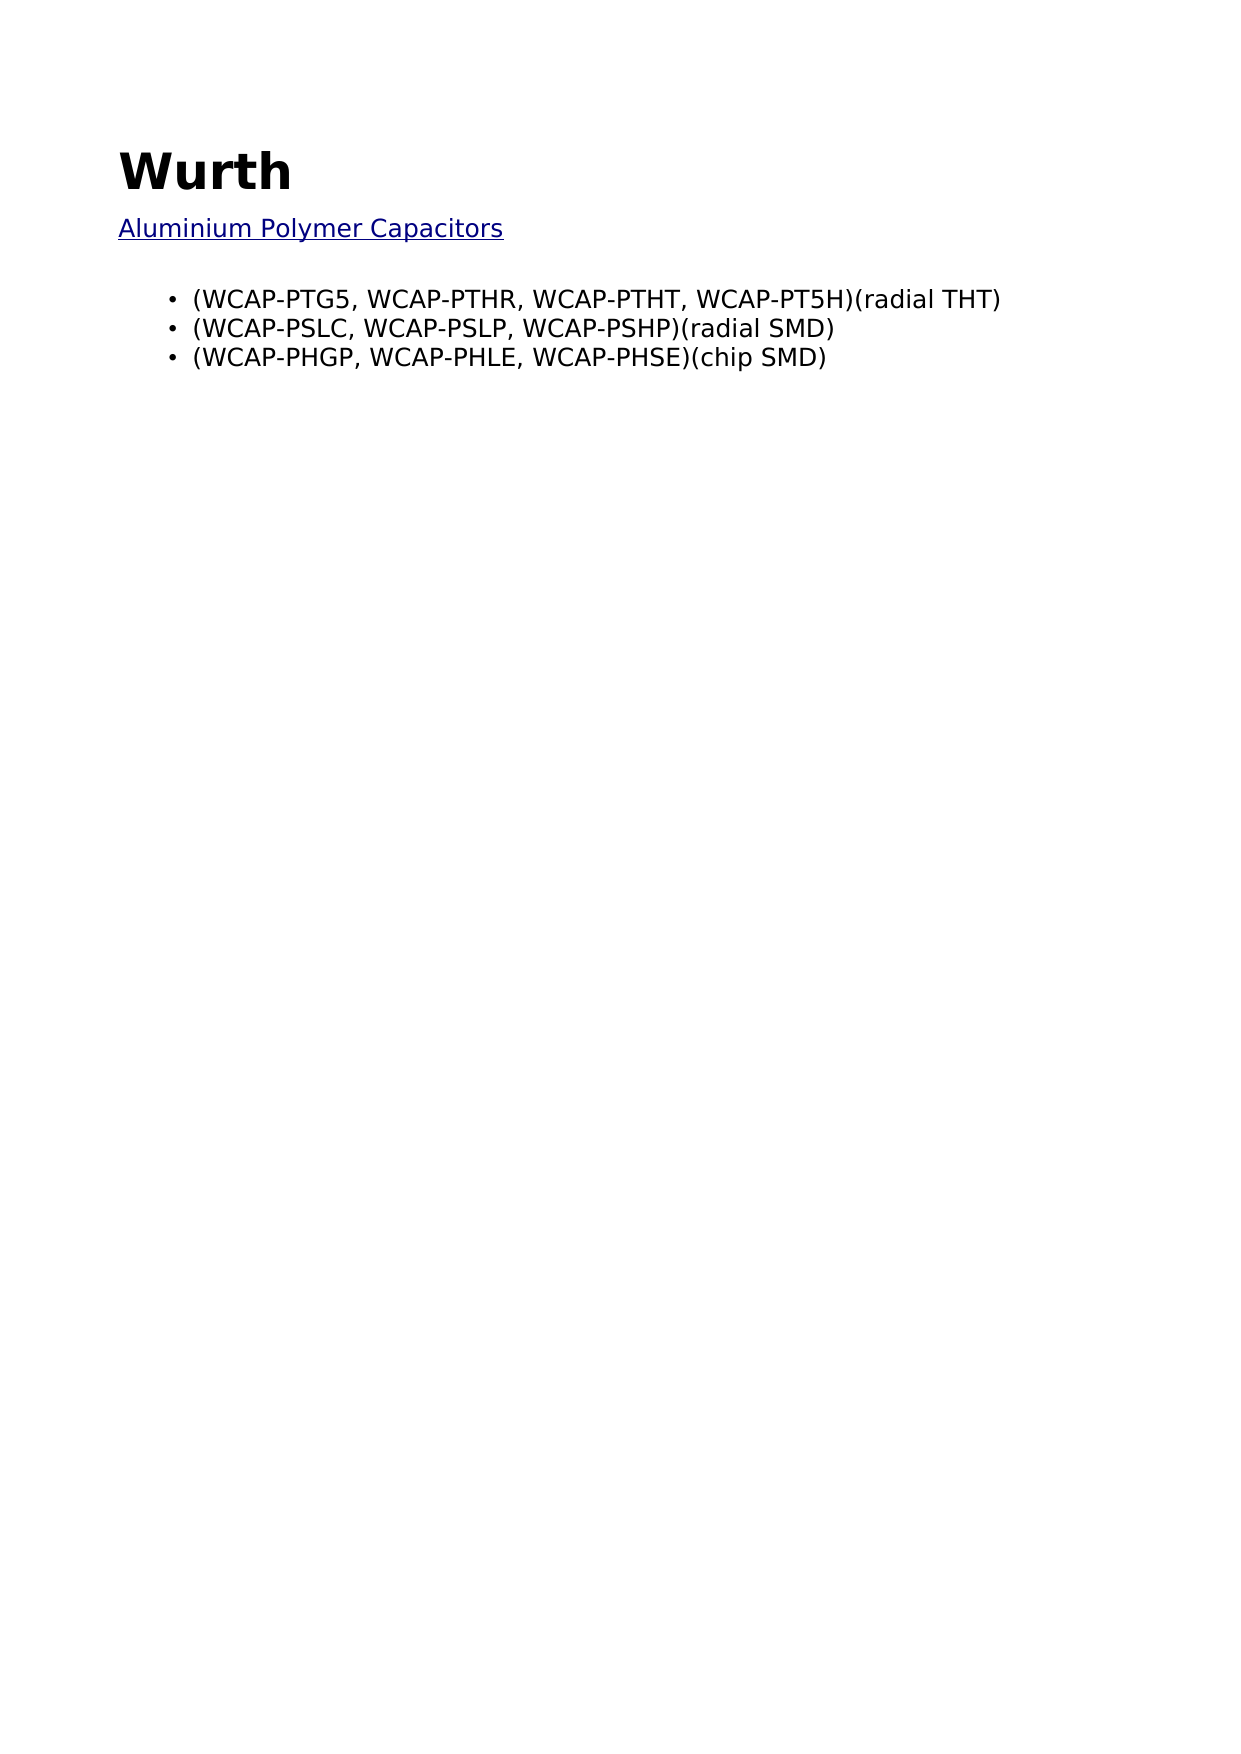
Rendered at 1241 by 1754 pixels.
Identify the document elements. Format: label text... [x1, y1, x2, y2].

list (WCAP-PTG5, WCAP-PTHR, WCAP-PTHT, WCAP-PT5H)(radial THT) [177, 285, 1122, 314]
subtitle Wurth [118, 143, 1122, 201]
list (WCAP-PSLC, WCAP-PSLP, WCAP-PSHP)(radial SMD) [177, 314, 1122, 343]
list (WCAP-PHGP, WCAP-PHLE, WCAP-PHSE)(chip SMD) [177, 343, 1122, 372]
text Aluminium Polymer Capacitors [118, 214, 1122, 243]
